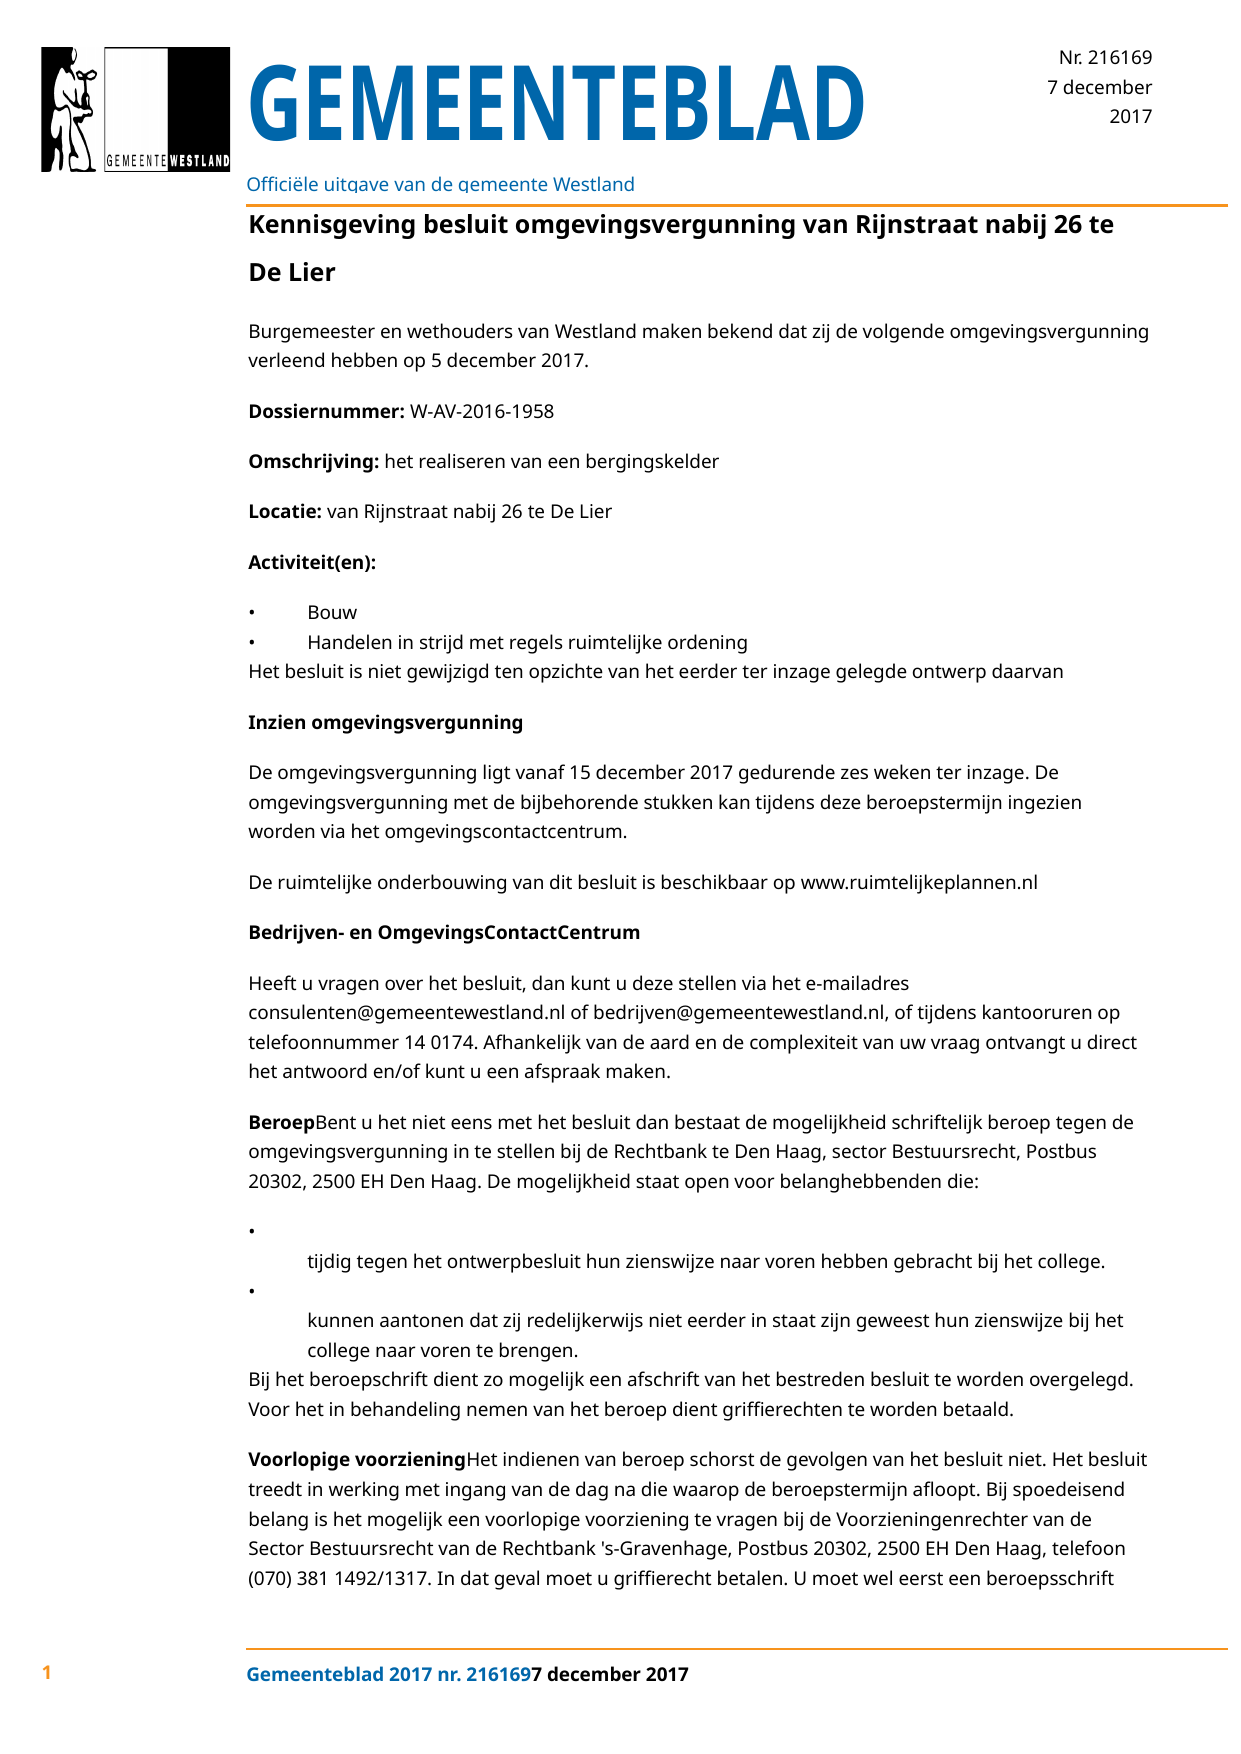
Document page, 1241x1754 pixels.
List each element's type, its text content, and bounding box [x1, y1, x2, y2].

text Locatie: van Rijnstraat nabij 26 te De Lier [248, 499, 1152, 524]
text De omgevingsvergunning ligt vanaf 15 december 2017 gedurende zes weken ter inzage. De omgevingsvergunning met de bijbehorende stukken kan tijdens deze beroepstermijn ingezien worden via het omgevingscontactcentrum. [248, 759, 1152, 844]
text Dossiernummer: W-AV-2016-1958 [248, 398, 1152, 424]
text Bij het beroepschrift dient zo mogelijk een afschrift van het bestreden besluit te worden overgelegd. Voor het in behandeling nemen van het beroep dient griffierechten te worden betaald. [248, 1367, 1152, 1422]
text Burgemeester en wethouders van Westland maken bekend dat zij de volgende omgevingsvergunning verleend hebben op 5 december 2017. [248, 318, 1152, 373]
text Kennisgeving besluit omgevingsvergunning van Rijnstraat nabij 26 te De Lier [248, 207, 1152, 288]
text Heeft u vragen over het besluit, dan kunt u deze stellen via het e-mailadres consulenten@gemeentewestland.nl of bedrijven@gemeentewestland.nl, of tijdens kantooruren op telefoonnummer 14 0174. Afhankelijk van de aard en de complexiteit van uw vraag ontvangt u direct het antwoord en/of kunt u een afspraak maken. [248, 970, 1152, 1084]
text Bedrijven- en OmgevingsContactCentrum [248, 919, 1152, 945]
list Handelen in strijd met regels ruimtelijke ordening [248, 629, 1152, 655]
text Omschrijving: het realiseren van een bergingskelder [248, 448, 1152, 474]
text Activiteit(en): [248, 549, 1152, 575]
text BeroepBent u het niet eens met het besluit dan bestaat de mogelijkheid schriftelijk beroep tegen de omgevingsvergunning in te stellen bij de Rechtbank te Den Haag, sector Bestuursrecht, Postbus 20302, 2500 EH Den Haag. De mogelijkheid staat open voor belanghebbenden die: [248, 1109, 1152, 1194]
text Inzien omgevingsvergunning [248, 709, 1152, 735]
list tijdig tegen het ontwerpbesluit hun zienswijze naar voren hebben gebracht bij het college. [248, 1248, 1152, 1274]
picture [41, 47, 231, 172]
text Het besluit is niet gewijzigd ten opzichte van het eerder ter inzage gelegde ontwerp daarvan [248, 659, 1152, 684]
text De ruimtelijke onderbouwing van dit besluit is beschikbaar op www.ruimtelijkeplannen.nl [248, 869, 1152, 895]
list kunnen aantonen dat zij redelijkerwijs niet eerder in staat zijn geweest hun zienswijze bij het college naar voren te brengen. [248, 1307, 1152, 1363]
list Bouw [248, 599, 1152, 625]
text Voorlopige voorzieningHet indienen van beroep schorst de gevolgen van het besluit niet. Het besluit treedt in werking met ingang van de dag na die waarop de beroepstermijn afloopt. Bij spoedeisend belang is het mogelijk een voorlopige voorziening te vragen bij de Voorzieningenrechter van de Sector Bestuursrecht van de Rechtbank 's-Gravenhage, Postbus 20302, 2500 EH Den Haag, telefoon (070) 381 1492/1317. In dat geval moet u griffierecht betalen. U moet wel eerst een beroepsschrift [248, 1447, 1152, 1591]
